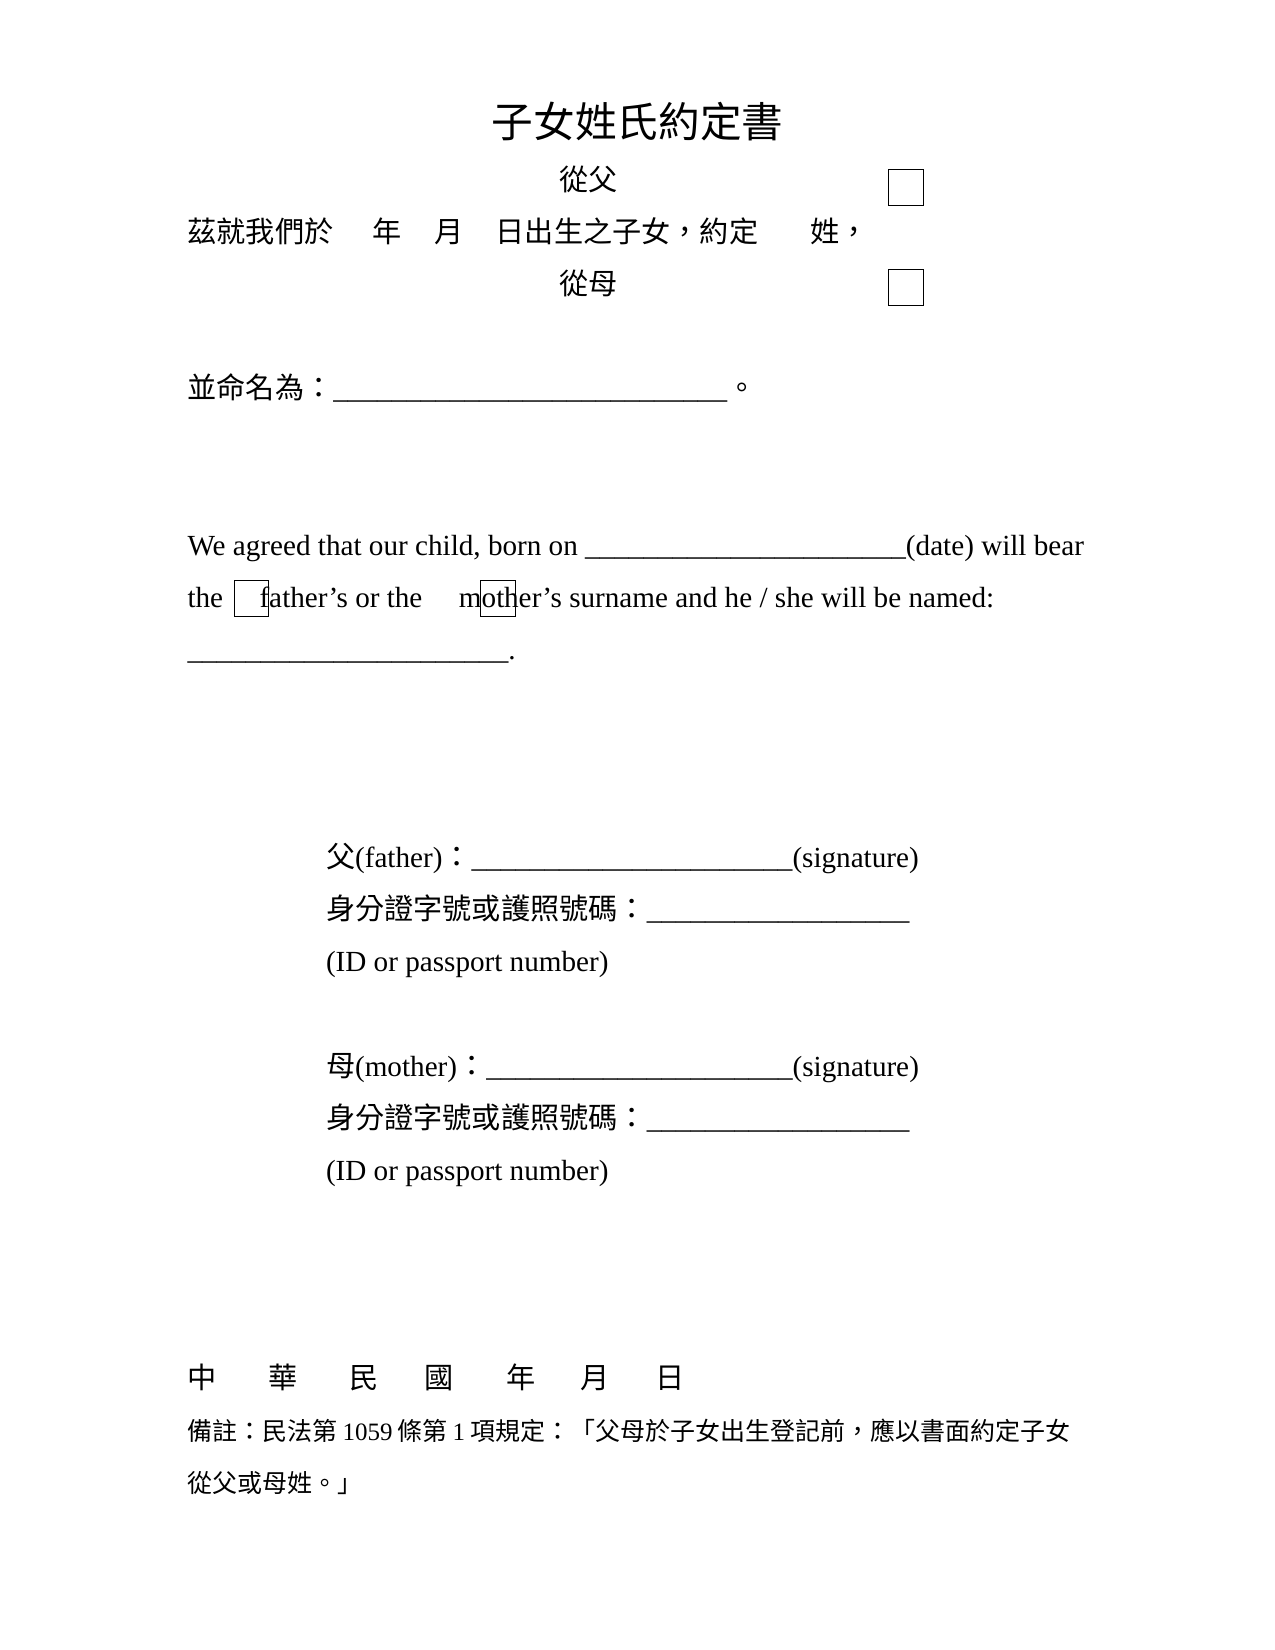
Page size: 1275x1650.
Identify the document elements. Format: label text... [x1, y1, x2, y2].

text 備註：民法第1059條第1項規定：「父母於子女出生登記前，應以書面約定子女從父或母姓。」 [187, 1399, 1088, 1503]
text 母(mother)：_____________________(signature) [187, 1034, 1088, 1086]
text 中 華 民 國 年 月 日 [187, 1347, 1088, 1399]
text 從母 [187, 253, 1088, 305]
text 子女姓氏約定書 [187, 89, 1088, 149]
text (ID or passport number) [187, 1138, 1088, 1191]
text 身分證字號或護照號碼：__________________ [187, 878, 1088, 930]
text 並命名為：___________________________。 [187, 357, 1088, 409]
text 父(father)：______________________(signature) [187, 826, 1088, 878]
text 茲就我們於 年 月 日出生之子女，約定 姓， [187, 201, 1088, 253]
text 身分證字號或護照號碼：__________________ [187, 1086, 1088, 1138]
text 從父 [187, 149, 1088, 201]
text (ID or passport number) [187, 930, 1088, 982]
text We agreed that our child, born on ______________________(date) will bear the father’s or the mother’s surname and he / she will be named: ______________________. [187, 513, 1088, 670]
